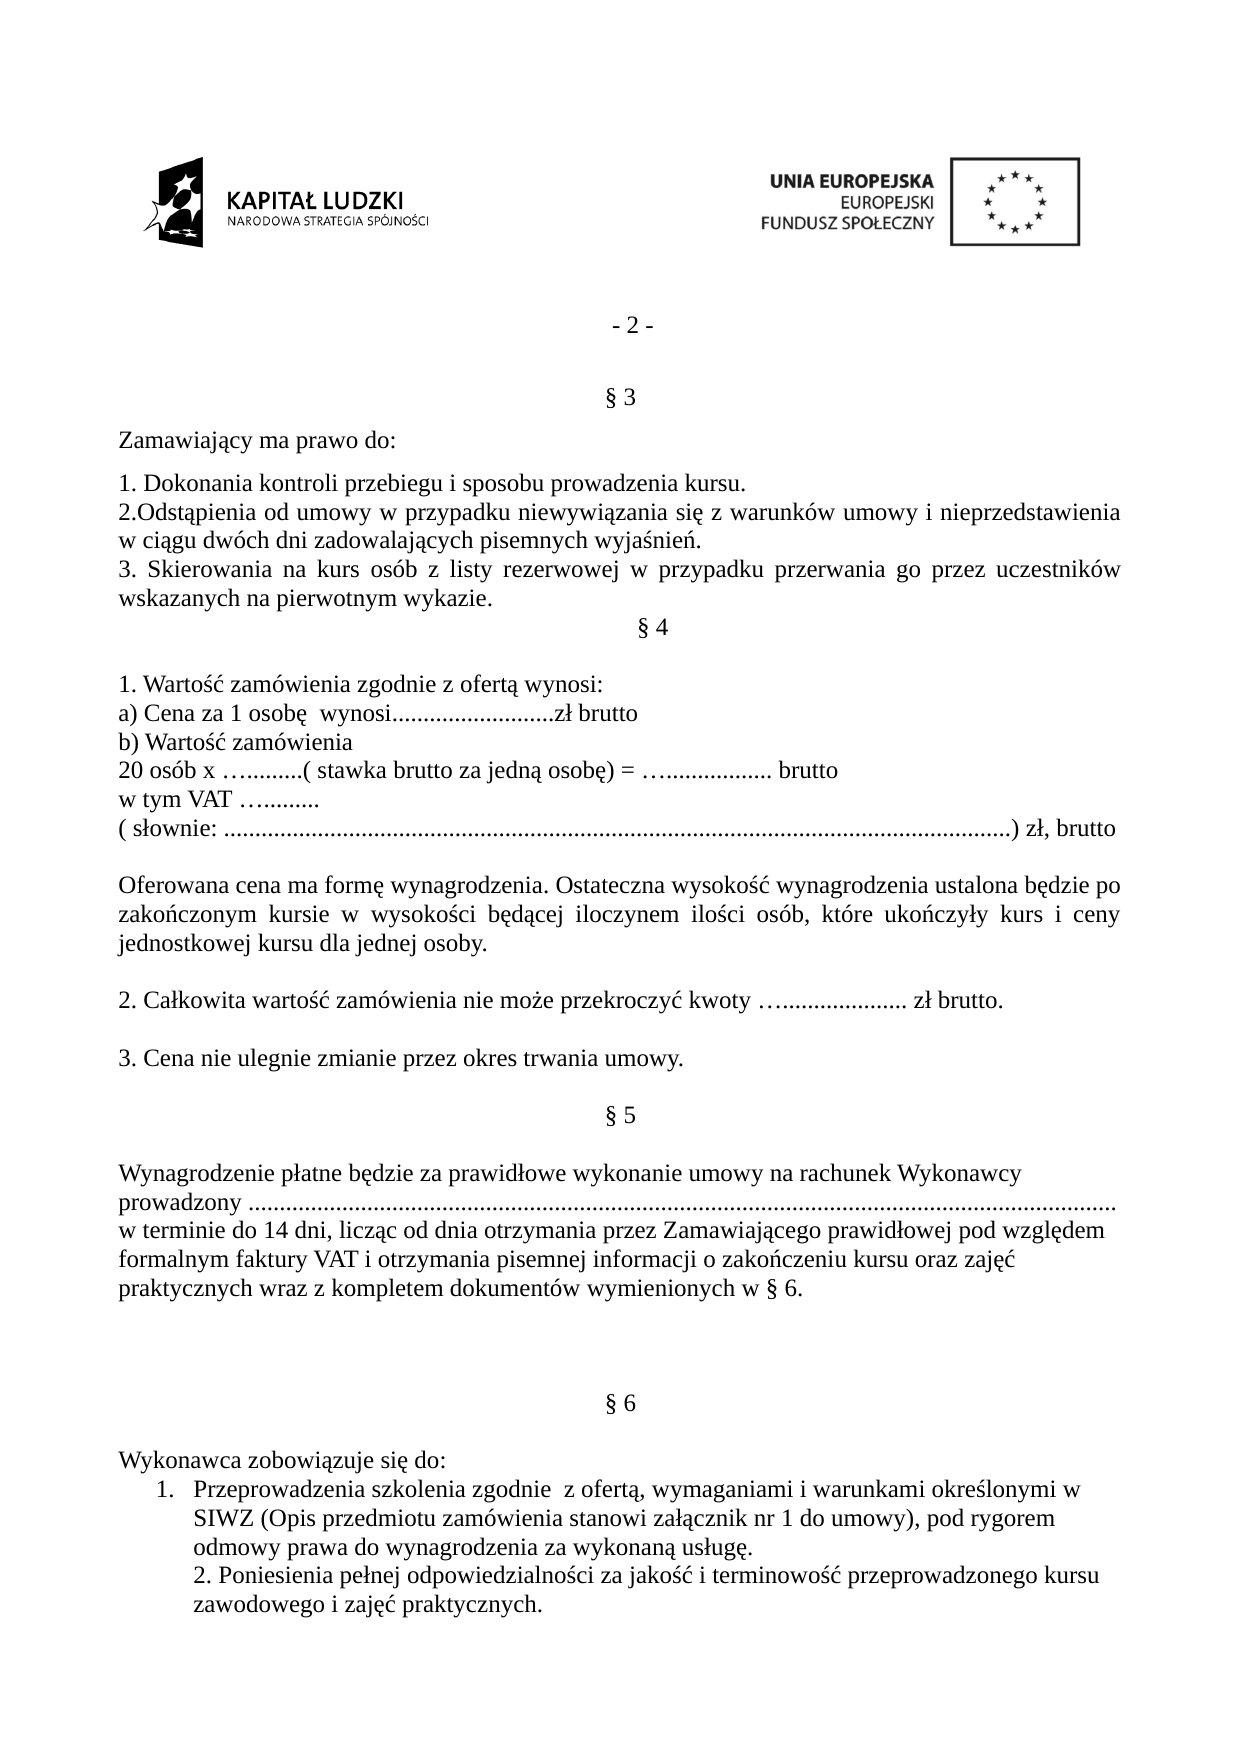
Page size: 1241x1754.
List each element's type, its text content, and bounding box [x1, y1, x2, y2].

text 3. Skierowania na kurs osób z listy rezerwowej w przypadku przerwania go przez uczestników wskazanych na pierwotnym wykazie. [118, 554, 1122, 612]
text a) Cena za 1 osobę wynosi..........................zł brutto [118, 698, 1122, 727]
text formalnym faktury VAT i otrzymania pisemnej informacji o zakończeniu kursu oraz zajęć praktycznych wraz z kompletem dokumentów wymienionych w § 6. [118, 1244, 1122, 1302]
text Oferowana cena ma formę wynagrodzenia. Ostateczna wysokość wynagrodzenia ustalona będzie po zakończonym kursie w wysokości będącej iloczynem ilości osób, które ukończyły kurs i ceny jednostkowej kursu dla jednej osoby. [118, 871, 1122, 957]
text Wynagrodzenie płatne będzie za prawidłowe wykonanie umowy na rachunek Wykonawcy prowadzony ........................................................................................................................................... [118, 1158, 1122, 1216]
text 20 osób x ….........( stawka brutto za jedną osobę) = …................. brutto w tym VAT …......... [118, 756, 1122, 813]
text § 3 [118, 339, 1122, 411]
text 2. Całkowita wartość zamówienia nie może przekroczyć kwoty ….................... zł brutto. [118, 986, 1122, 1014]
picture [118, 118, 1122, 282]
text b) Wartość zamówienia [118, 727, 1122, 756]
text w terminie do 14 dni, licząc od dnia otrzymania przez Zamawiającego prawidłowej pod względem [118, 1216, 1122, 1244]
text Zamawiający ma prawo do: [118, 425, 1122, 454]
text § 4 1. Wartość zamówienia zgodnie z ofertą wynosi: [118, 612, 1122, 698]
text § 6 [118, 1388, 1122, 1417]
text ( słownie: ..............................................................................................................................) zł, brutto [118, 813, 1122, 842]
text 3. Cena nie ulegnie zmianie przez okres trwania umowy. [118, 1043, 1122, 1072]
text 2.Odstąpienia od umowy w przypadku niewywiązania się z warunków umowy i nieprzedstawienia w ciągu dwóch dni zadowalających pisemnych wyjaśnień. [118, 497, 1122, 554]
text 1. Dokonania kontroli przebiegu i sposobu prowadzenia kursu. [118, 468, 1122, 497]
list Przeprowadzenia szkolenia zgodnie z ofertą, wymaganiami i warunkami określonymi w SIWZ (Opis przedmiotu zamówienia stanowi załącznik nr 1 do umowy), pod rygorem odmowy prawa do wynagrodzenia za wykonaną usługę. 2. Poniesienia pełnej odpowiedzialności za jakość i terminowość przeprowadzonego kursu zawodowego i zajęć praktycznych. [156, 1474, 1122, 1618]
text - 2 - [118, 310, 1122, 339]
text Wykonawca zobowiązuje się do: [118, 1446, 1122, 1474]
text § 5 [118, 1101, 1122, 1129]
